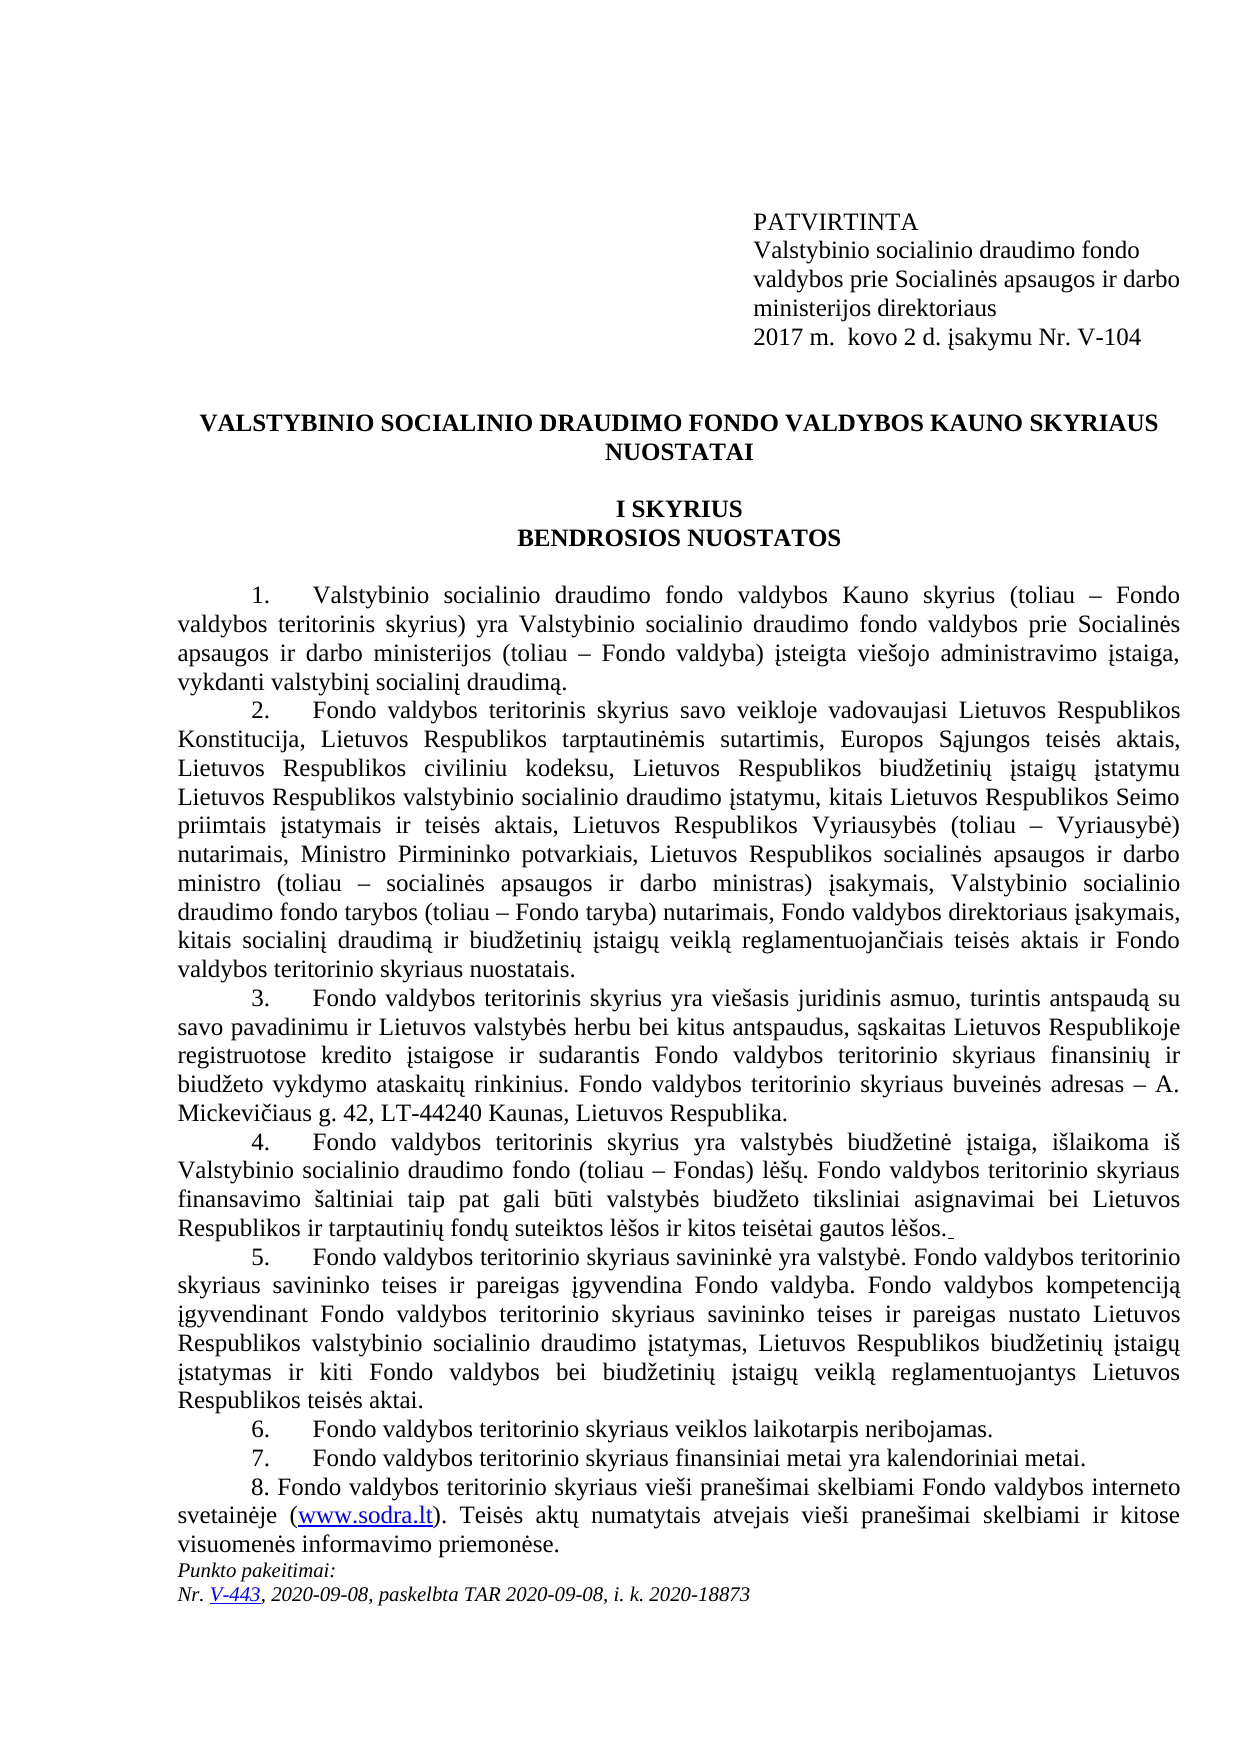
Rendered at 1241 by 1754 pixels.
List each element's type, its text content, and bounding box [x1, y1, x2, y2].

text PATVIRTINTA [753, 207, 1181, 235]
text I SKYRIUS [177, 494, 1181, 523]
text 2017 m. kovo 2 d. įsakymu Nr. V-104 [753, 322, 1181, 350]
text Punkto pakeitimai: [177, 1558, 1181, 1582]
text 4. Fondo valdybos teritorinis skyrius yra valstybės biudžetinė įstaiga, išlaikoma iš Valstybinio socialinio draudimo fondo (toliau – Fondas) lėšų. Fondo valdybos teritorinio skyriaus finansavimo šaltiniai taip pat gali būti valstybės biudžeto tiksliniai asignavimai bei Lietuvos Respublikos ir tarptautinių fondų suteiktos lėšos ir kitos teisėtai gautos lėšos. [177, 1127, 1181, 1242]
text 5. Fondo valdybos teritorinio skyriaus savininkė yra valstybė. Fondo valdybos teritorinio skyriaus savininko teises ir pareigas įgyvendina Fondo valdyba. Fondo valdybos kompetenciją įgyvendinant Fondo valdybos teritorinio skyriaus savininko teises ir pareigas nustato Lietuvos Respublikos valstybinio socialinio draudimo įstatymas, Lietuvos Respublikos biudžetinių įstaigų įstatymas ir kiti Fondo valdybos bei biudžetinių įstaigų veiklą reglamentuojantys Lietuvos Respublikos teisės aktai. [177, 1242, 1181, 1414]
text 8. Fondo valdybos teritorinio skyriaus vieši pranešimai skelbiami Fondo valdybos interneto svetainėje (www.sodra.lt). Teisės aktų numatytais atvejais vieši pranešimai skelbiami ir kitose visuomenės informavimo priemonėse. [177, 1472, 1181, 1558]
text Nr. V-443, 2020-09-08, paskelbta TAR 2020-09-08, i. k. 2020-18873 [177, 1582, 1181, 1606]
text BENDROSIOS NUOSTATOS [177, 523, 1181, 552]
text 1. Valstybinio socialinio draudimo fondo valdybos Kauno skyrius (toliau – Fondo valdybos teritorinis skyrius) yra Valstybinio socialinio draudimo fondo valdybos prie Socialinės apsaugos ir darbo ministerijos (toliau – Fondo valdyba) įsteigta viešojo administravimo įstaiga, vykdanti valstybinį socialinį draudimą. [177, 580, 1181, 695]
text Valstybinio socialinio draudimo fondo valdybos prie Socialinės apsaugos ir darbo ministerijos direktoriaus [753, 235, 1181, 322]
text 3. Fondo valdybos teritorinis skyrius yra viešasis juridinis asmuo, turintis antspaudą su savo pavadinimu ir Lietuvos valstybės herbu bei kitus antspaudus, sąskaitas Lietuvos Respublikoje registruotose kredito įstaigose ir sudarantis Fondo valdybos teritorinio skyriaus finansinių ir biudžeto vykdymo ataskaitų rinkinius. Fondo valdybos teritorinio skyriaus buveinės adresas – A. Mickevičiaus g. 42, LT-44240 Kaunas, Lietuvos Respublika. [177, 983, 1181, 1127]
text 2. Fondo valdybos teritorinis skyrius savo veikloje vadovaujasi Lietuvos Respublikos Konstitucija, Lietuvos Respublikos tarptautinėmis sutartimis, Europos Sąjungos teisės aktais, Lietuvos Respublikos civiliniu kodeksu, Lietuvos Respublikos biudžetinių įstaigų įstatymu Lietuvos Respublikos valstybinio socialinio draudimo įstatymu, kitais Lietuvos Respublikos Seimo priimtais įstatymais ir teisės aktais, Lietuvos Respublikos Vyriausybės (toliau – Vyriausybė) nutarimais, Ministro Pirmininko potvarkiais, Lietuvos Respublikos socialinės apsaugos ir darbo ministro (toliau – socialinės apsaugos ir darbo ministras) įsakymais, Valstybinio socialinio draudimo fondo tarybos (toliau – Fondo taryba) nutarimais, Fondo valdybos direktoriaus įsakymais, kitais socialinį draudimą ir biudžetinių įstaigų veiklą reglamentuojančiais teisės aktais ir Fondo valdybos teritorinio skyriaus nuostatais. [177, 695, 1181, 983]
text VALSTYBINIO SOCIALINIO DRAUDIMO FONDO VALDYBOS KAUNO SKYRIAUS NUOSTATAI [177, 408, 1181, 465]
text 7. Fondo valdybos teritorinio skyriaus finansiniai metai yra kalendoriniai metai. [177, 1443, 1181, 1472]
text 6. Fondo valdybos teritorinio skyriaus veiklos laikotarpis neribojamas. [177, 1414, 1181, 1443]
